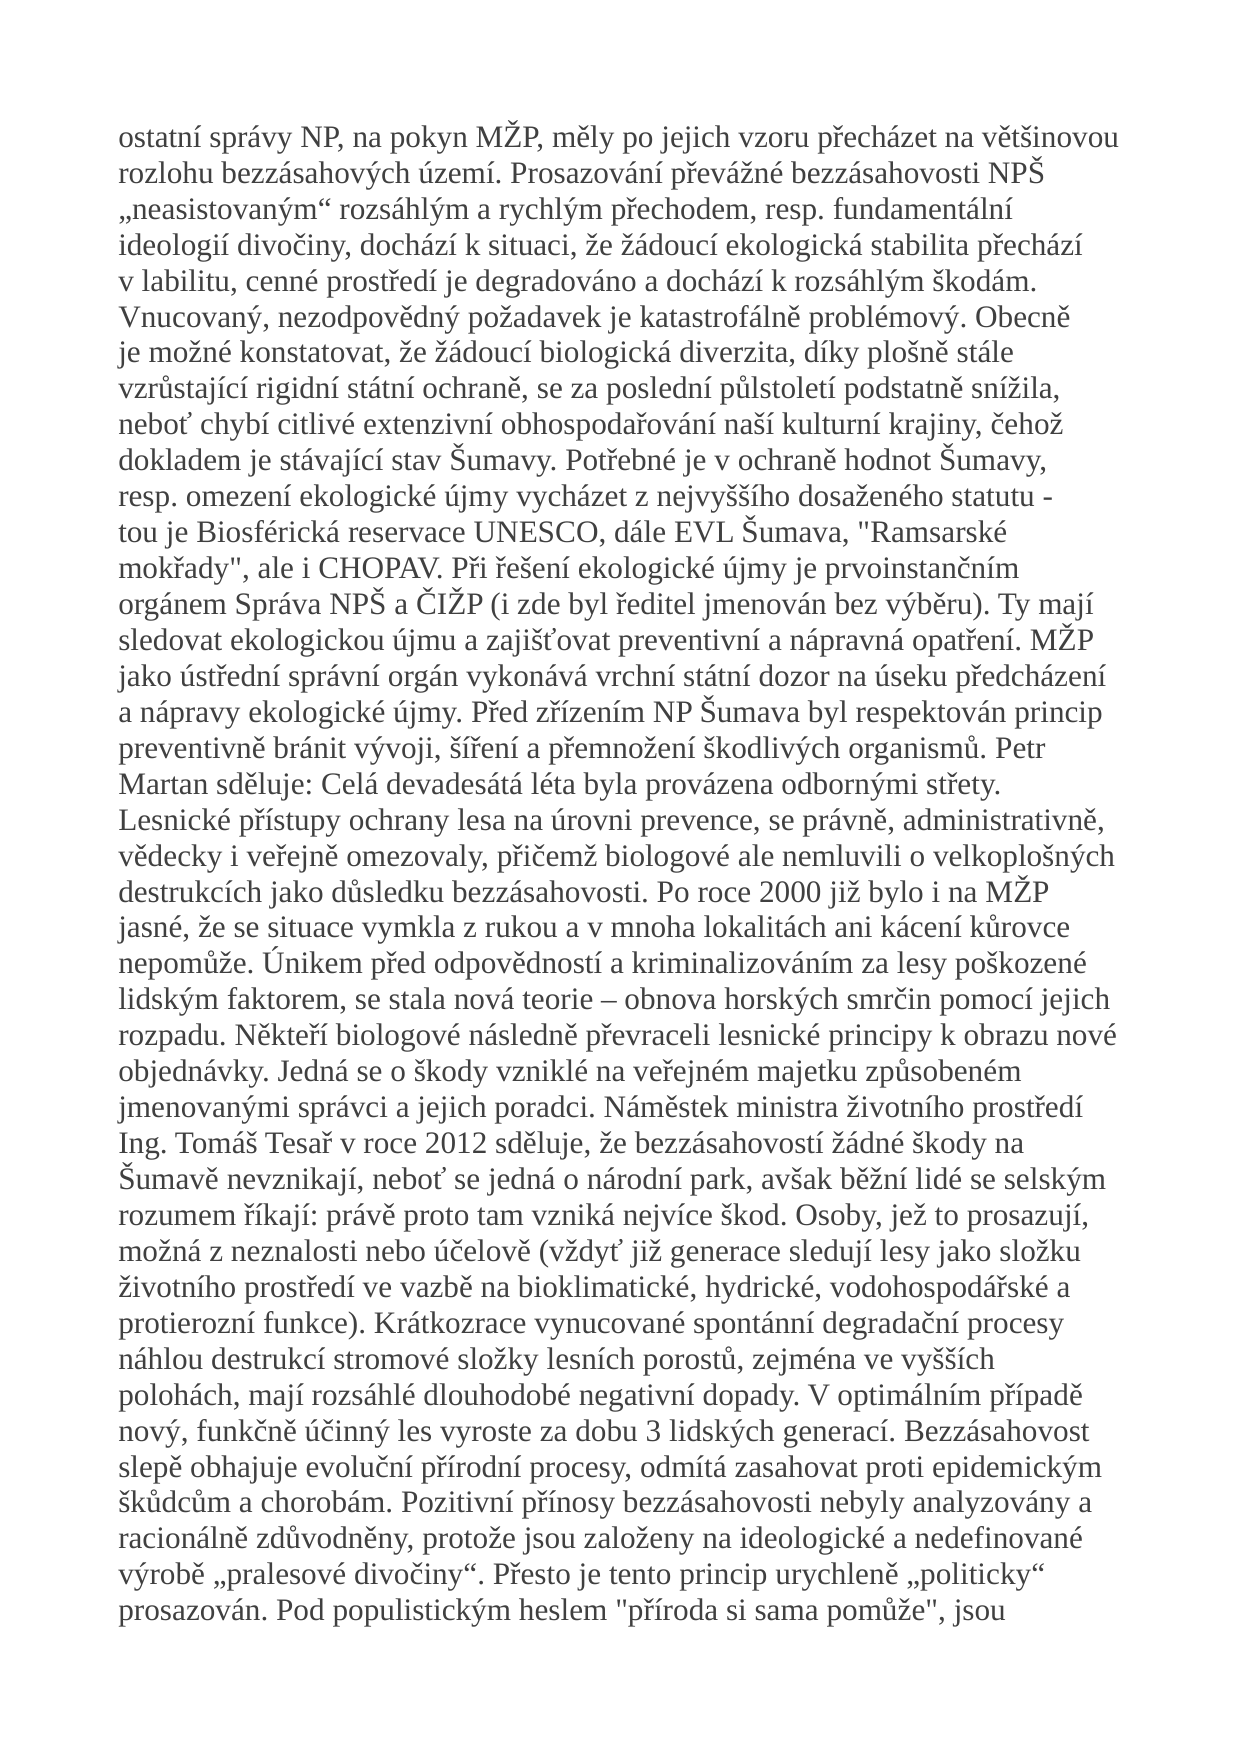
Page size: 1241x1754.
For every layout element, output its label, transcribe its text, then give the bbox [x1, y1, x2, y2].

text ostatní správy NP, na pokyn MŽP, měly po jejich vzoru přecházet na většinovou rozlohu bezzásahových území. Prosazování převážné bezzásahovosti NPŠ „neasistovaným“ rozsáhlým a rychlým přechodem, resp. fundamentální ideologií divočiny, dochází k situaci, že žádoucí ekologická stabilita přechází v labilitu, cenné prostředí je degradováno a dochází k rozsáhlým škodám. Vnucovaný, nezodpovědný požadavek je katastrofálně problémový. Obecně je možné konstatovat, že žádoucí biologická diverzita, díky plošně stále vzrůstající rigidní státní ochraně, se za poslední půlstoletí podstatně snížila, neboť chybí citlivé extenzivní obhospodařování naší kulturní krajiny, čehož dokladem je stávající stav Šumavy. Potřebné je v ochraně hodnot Šumavy, resp. omezení ekologické újmy vycházet z nejvyššího dosaženého statutu - tou je Biosférická reservace UNESCO, dále EVL Šumava, "Ramsarské mokřady", ale i CHOPAV. Při řešení ekologické újmy je prvoinstančním orgánem Správa NPŠ a ČIŽP (i zde byl ředitel jmenován bez výběru). Ty mají sledovat ekologickou újmu a zajišťovat preventivní a nápravná opatření. MŽP jako ústřední správní orgán vykonává vrchní státní dozor na úseku předcházení a nápravy ekologické újmy. Před zřízením NP Šumava byl respektován princip preventivně bránit vývoji, šíření a přemnožení škodlivých organismů. Petr Martan sděluje: Celá devadesátá léta byla provázena odbornými střety. Lesnické přístupy ochrany lesa na úrovni prevence, se právně, administrativně, vědecky i veřejně omezovaly, přičemž biologové ale nemluvili o velkoplošných destrukcích jako důsledku bezzásahovosti. Po roce 2000 již bylo i na MŽP jasné, že se situace vymkla z rukou a v mnoha lokalitách ani kácení kůrovce nepomůže. Únikem před odpovědností a kriminalizováním za lesy poškozené lidským faktorem, se stala nová teorie – obnova horských smrčin pomocí jejich rozpadu. Někteří biologové následně převraceli lesnické principy k obrazu nové objednávky. Jedná se o škody vzniklé na veřejném majetku způsobeném jmenovanými správci a jejich poradci. Náměstek ministra životního prostředí Ing. Tomáš Tesař v roce 2012 sděluje, že bezzásahovostí žádné škody na Šumavě nevznikají, neboť se jedná o národní park, avšak běžní lidé se selským rozumem říkají: právě proto tam vzniká nejvíce škod. Osoby, jež to prosazují, možná z neznalosti nebo účelově (vždyť již generace sledují lesy jako složku životního prostředí ve vazbě na bioklimatické, hydrické, vodohospodářské a protierozní funkce). Krátkozrace vynucované spontánní degradační procesy náhlou destrukcí stromové složky lesních porostů, zejména ve vyšších polohách, mají rozsáhlé dlouhodobé negativní dopady. V optimálním případě nový, funkčně účinný les vyroste za dobu 3 lidských generací. Bezzásahovost slepě obhajuje evoluční přírodní procesy, odmítá zasahovat proti epidemickým škůdcům a chorobám. Pozitivní přínosy bezzásahovosti nebyly analyzovány a racionálně zdůvodněny, protože jsou založeny na ideologické a nedefinované výrobě „pralesové divočiny“. Přesto je tento princip urychleně „politicky“ prosazován. Pod populistickým heslem "příroda si sama pomůže", jsou [118, 118, 1122, 1627]
